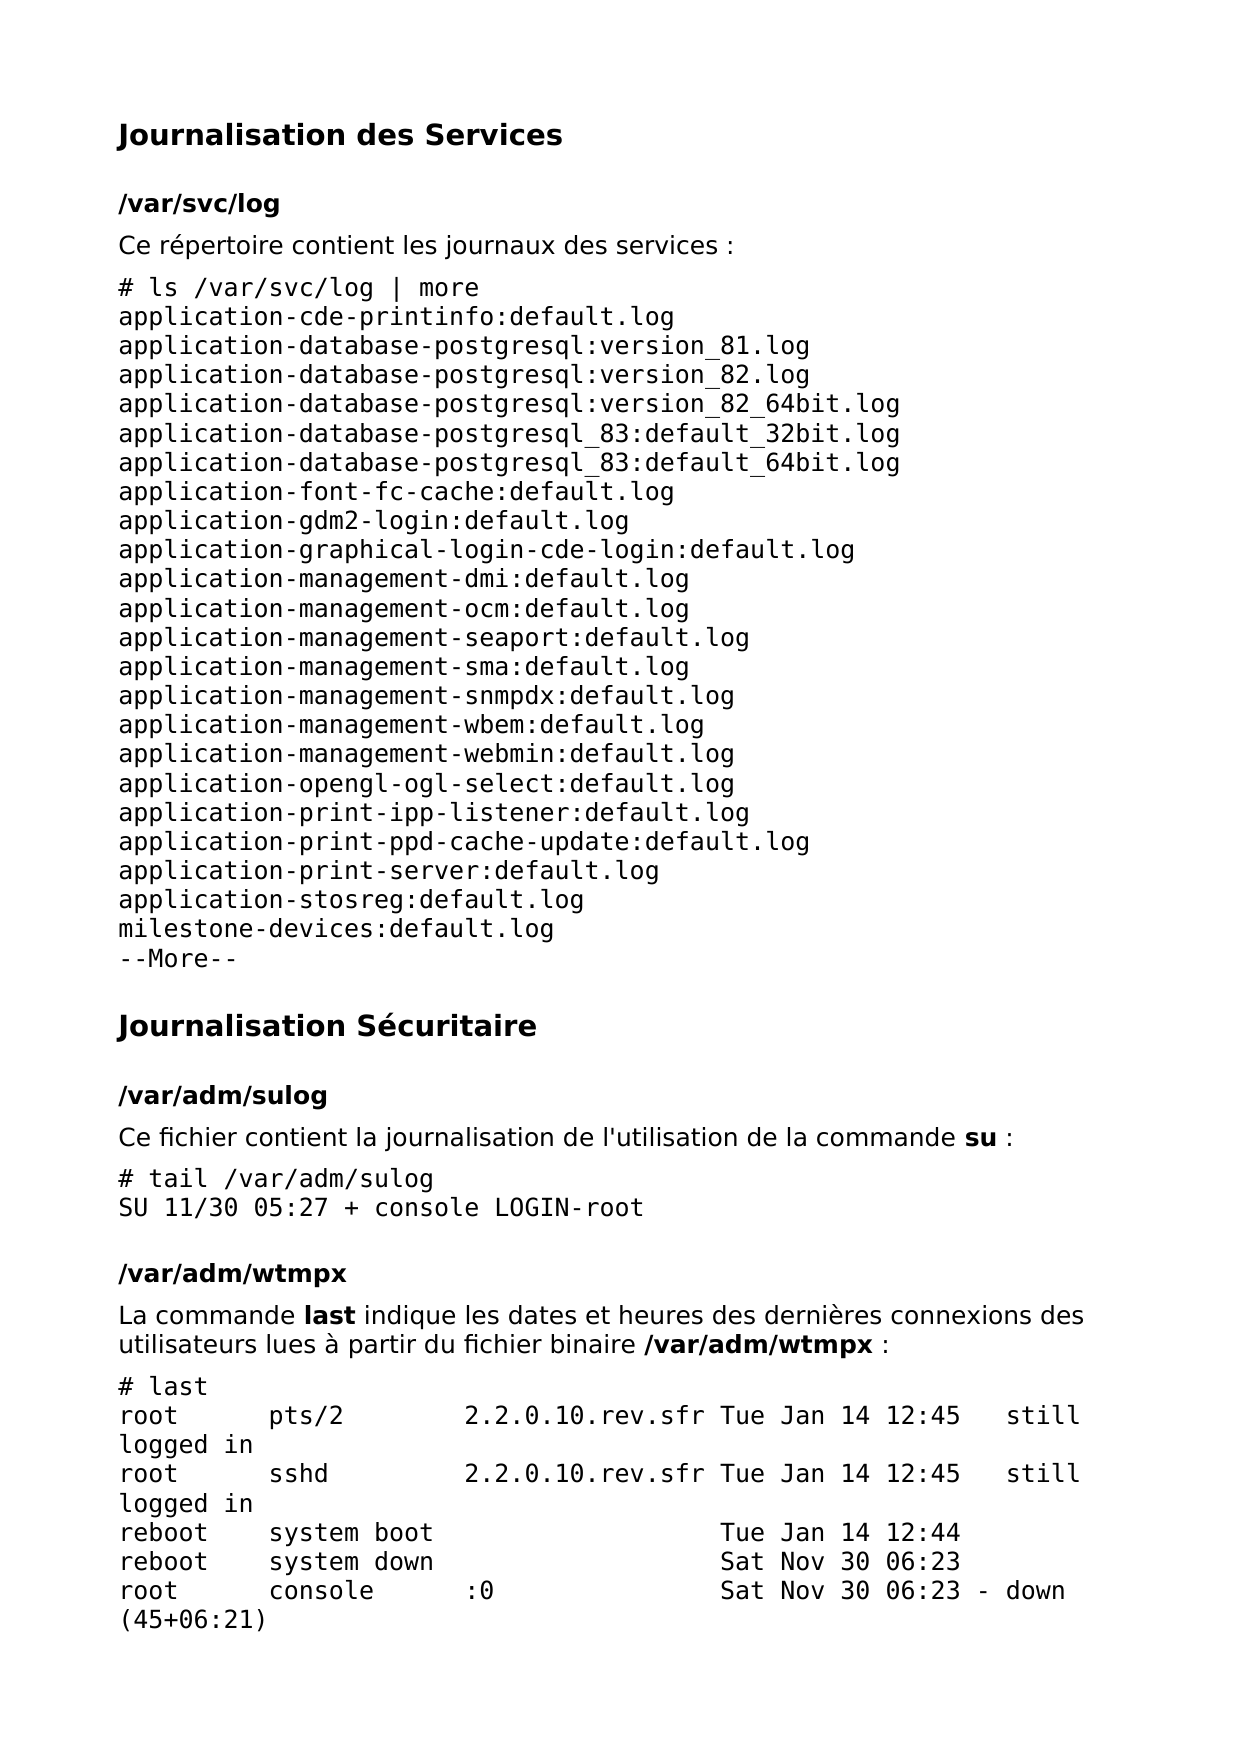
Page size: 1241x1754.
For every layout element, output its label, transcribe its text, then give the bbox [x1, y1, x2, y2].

subtitle Journalisation Sécuritaire [118, 1010, 1122, 1044]
text # tail /var/adm/sulog SU 11/30 05:27 + console LOGIN-root [118, 1164, 1122, 1223]
subtitle /var/adm/sulog [118, 1081, 1122, 1110]
text # last root pts/2 2.2.0.10.rev.sfr Tue Jan 14 12:45 still logged in root sshd 2.2.0.10.rev.sfr Tue Jan 14 12:45 still logged in reboot system boot Tue Jan 14 12:44 reboot system down Sat Nov 30 06:23 root console :0 Sat Nov 30 06:23 - down (45+06:21) [118, 1372, 1122, 1634]
text La commande last indique les dates et heures des dernières connexions des utilisateurs lues à partir du fichier binaire /var/adm/wtmpx : [118, 1301, 1122, 1359]
text # ls /var/svc/log | more application-cde-printinfo:default.log application-database-postgresql:version_81.log application-database-postgresql:version_82.log application-database-postgresql:version_82_64bit.log application-database-postgresql_83:default_32bit.log application-database-postgresql_83:default_64bit.log application-font-fc-cache:default.log application-gdm2-login:default.log application-graphical-login-cde-login:default.log application-management-dmi:default.log application-management-ocm:default.log application-management-seaport:default.log application-management-sma:default.log application-management-snmpdx:default.log application-management-wbem:default.log application-management-webmin:default.log application-opengl-ogl-select:default.log application-print-ipp-listener:default.log application-print-ppd-cache-update:default.log application-print-server:default.log application-stosreg:default.log milestone-devices:default.log --More-- [118, 273, 1122, 973]
subtitle /var/svc/log [118, 189, 1122, 219]
subtitle /var/adm/wtmpx [118, 1259, 1122, 1289]
text Ce répertoire contient les journaux des services : [118, 231, 1122, 260]
text Ce fichier contient la journalisation de l'utilisation de la commande su : [118, 1123, 1122, 1152]
subtitle Journalisation des Services [118, 118, 1122, 152]
